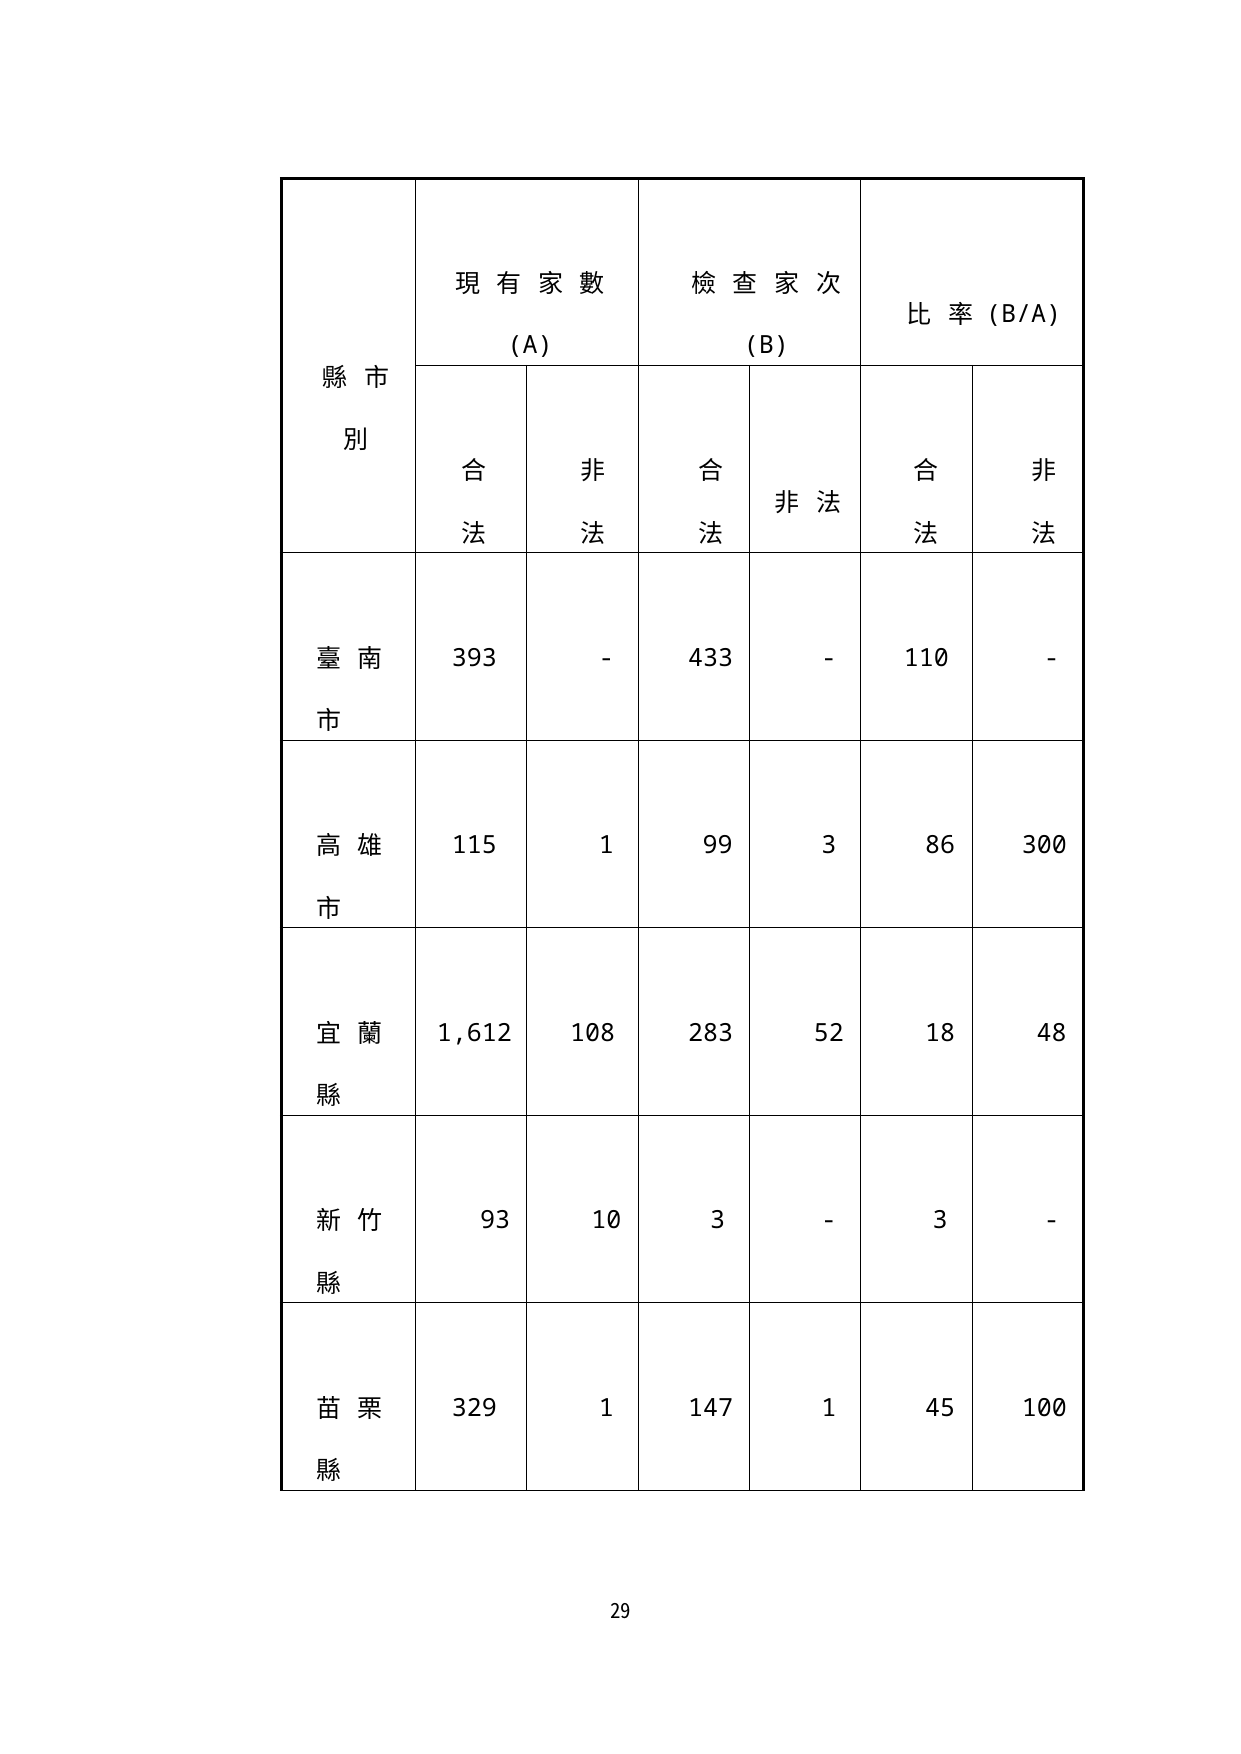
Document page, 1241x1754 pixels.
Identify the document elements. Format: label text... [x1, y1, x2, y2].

table_cell - [750, 553, 860, 740]
table_cell 52 [750, 928, 860, 1115]
table_cell - [750, 1116, 860, 1302]
table_header 檢查家次(B) [639, 180, 860, 365]
table_cell 115 [416, 741, 526, 927]
table_cell 新竹縣 [283, 1116, 415, 1302]
table_cell 苗栗縣 [283, 1303, 415, 1490]
table_cell 高雄市 [283, 741, 415, 927]
table_cell 283 [639, 928, 749, 1115]
table_header 縣市別 [283, 180, 415, 552]
table_cell 1 [527, 741, 638, 927]
table_cell 宜蘭縣 [283, 928, 415, 1115]
table_cell 433 [639, 553, 749, 740]
table_cell 合法 [861, 366, 972, 552]
table_cell 45 [861, 1303, 972, 1490]
table_header 比率(B/A) [861, 180, 1082, 365]
table_cell 10 [527, 1116, 638, 1302]
table_cell 147 [639, 1303, 749, 1490]
table_cell 1 [527, 1303, 638, 1490]
table_header 現有家數(A) [416, 180, 638, 365]
table_cell 48 [973, 928, 1082, 1115]
table_cell 93 [416, 1116, 526, 1302]
table_cell 100 [973, 1303, 1082, 1490]
table_cell 非法 [527, 366, 638, 552]
table_cell - [973, 553, 1082, 740]
table_cell 臺南市 [283, 553, 415, 740]
table_cell - [973, 1116, 1082, 1302]
table_cell 1,612 [416, 928, 526, 1115]
table_cell 300 [973, 741, 1082, 927]
table_cell 3 [639, 1116, 749, 1302]
table_cell 合法 [639, 366, 749, 552]
table_cell 86 [861, 741, 972, 927]
table_cell 108 [527, 928, 638, 1115]
table_cell 18 [861, 928, 972, 1115]
table_cell 合法 [416, 366, 526, 552]
table_cell 99 [639, 741, 749, 927]
table_cell 非法 [973, 366, 1082, 552]
table_cell - [527, 553, 638, 740]
table_cell 393 [416, 553, 526, 740]
table_cell 110 [861, 553, 972, 740]
table_cell 非法 [750, 366, 860, 552]
table_cell 1 [750, 1303, 860, 1490]
table_cell 3 [861, 1116, 972, 1302]
table_cell 329 [416, 1303, 526, 1490]
table_cell 3 [750, 741, 860, 927]
